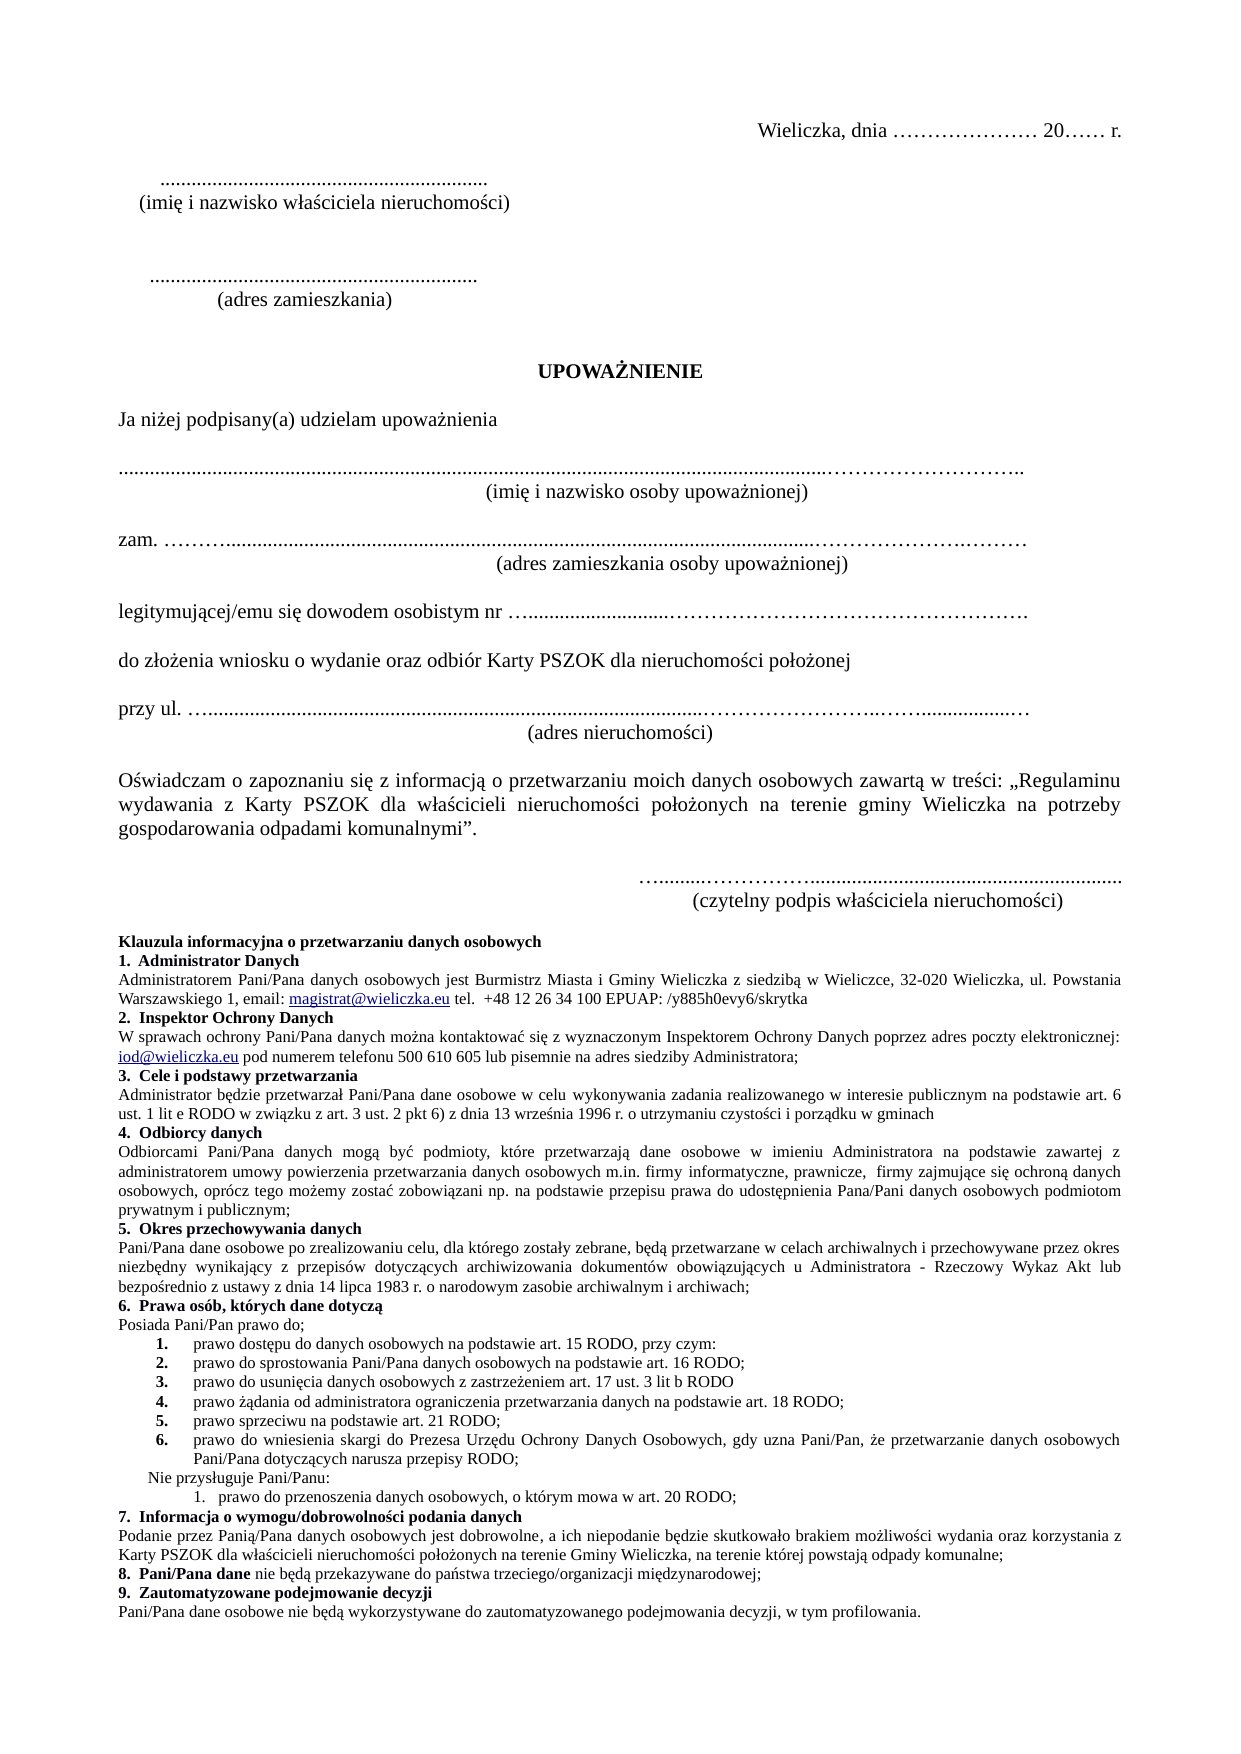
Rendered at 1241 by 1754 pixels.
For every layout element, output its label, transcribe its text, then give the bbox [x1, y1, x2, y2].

text Posiada Pani/Pan prawo do; [118, 1315, 1122, 1334]
text ............................................................... [118, 262, 1122, 287]
list 4. Odbiorcy danych [118, 1123, 1122, 1142]
text do złożenia wniosku o wydanie oraz odbiór Karty PSZOK dla nieruchomości położonej [118, 647, 1122, 672]
list 7. Informacja o wymogu/dobrowolności podania danych [118, 1506, 1122, 1526]
text (imię i nazwisko właściciela nieruchomości) [118, 190, 1122, 214]
list prawo do sprostowania Pani/Pana danych osobowych na podstawie art. 16 RODO; [156, 1353, 1122, 1372]
text Wieliczka, dnia ………………… 20…… r. [118, 118, 1122, 142]
text zam. ……….................................................................................................................………………….……… [118, 527, 1122, 551]
text legitymującej/emu się dowodem osobistym nr …...........................……………………………………………. [118, 599, 1122, 623]
list prawo żądania od administratora ograniczenia przetwarzania danych na podstawie art. 18 RODO; [156, 1391, 1122, 1411]
list 6. Prawa osób, których dane dotyczą [118, 1296, 1122, 1315]
list prawo dostępu do danych osobowych na podstawie art. 15 RODO, przy czym: [156, 1334, 1122, 1353]
text Pani/Pana dane osobowe po zrealizowaniu celu, dla którego zostały zebrane, będą przetwarzane w celach archiwalnych i przechowywane przez okres niezbędny wynikający z przepisów dotyczących archiwizowania dokumentów obowiązujących u Administratora - Rzeczowy Wykaz Akt lub bezpośrednio z ustawy z dnia 14 lipca 1983 r. o narodowym zasobie archiwalnym i archiwach; [118, 1238, 1122, 1296]
text Administrator będzie przetwarzał Pani/Pana dane osobowe w celu wykonywania zadania realizowanego w interesie publicznym na podstawie art. 6 ust. 1 lit e RODO w związku z art. 3 ust. 2 pkt 6) z dnia 13 września 1996 r. o utrzymaniu czystości i porządku w gminach [118, 1085, 1122, 1123]
text W sprawach ochrony Pani/Pana danych można kontaktować się z wyznaczonym Inspektorem Ochrony Danych poprzez adres poczty elektronicznej: iod@wieliczka.eu pod numerem telefonu 500 610 605 lub pisemnie na adres siedziby Administratora; [118, 1027, 1122, 1066]
text Nie przysługuje Pani/Panu: [148, 1468, 1122, 1487]
text (adres nieruchomości) [118, 720, 1122, 744]
text Administratorem Pani/Pana danych osobowych jest Burmistrz Miasta i Gminy Wieliczka z siedzibą w Wieliczce, 32-020 Wieliczka, ul. Powstania Warszawskiego 1, email: magistrat@wieliczka.eu tel. +48 12 26 34 100 EPUAP: /y885h0evy6/skrytka [118, 970, 1122, 1008]
text Pani/Pana dane osobowe nie będą wykorzystywane do zautomatyzowanego podejmowania decyzji, w tym profilowania. [118, 1602, 1122, 1621]
text UPOWAŻNIENIE [118, 359, 1122, 383]
text ….........……………............................................................ [118, 864, 1122, 888]
list 5. Okres przechowywania danych [118, 1219, 1122, 1238]
text Oświadczam o zapoznaniu się z informacją o przetwarzaniu moich danych osobowych zawartą w treści: „Regulaminu wydawania z Karty PSZOK dla właścicieli nieruchomości położonych na terenie gminy Wieliczka na potrzeby gospodarowania odpadami komunalnymi”. [118, 768, 1122, 840]
list 8. Pani/Pana dane nie będą przekazywane do państwa trzeciego/organizacji międzynarodowej; [118, 1564, 1122, 1583]
list 1. prawo do przenoszenia danych osobowych, o którym mowa w art. 20 RODO; [156, 1487, 1122, 1506]
text 2. Inspektor Ochrony Danych [118, 1008, 1122, 1027]
text Odbiorcami Pani/Pana danych mogą być podmioty, które przetwarzają dane osobowe w imieniu Administratora na podstawie zawartej z administratorem umowy powierzenia przetwarzania danych osobowych m.in. firmy informatyczne, prawnicze, firmy zajmujące się ochroną danych osobowych, oprócz tego możemy zostać zobowiązani np. na podstawie przepisu prawa do udostępnienia Pana/Pani danych osobowych podmiotom prywatnym i publicznym; [118, 1142, 1122, 1219]
text (adres zamieszkania) [118, 287, 1122, 311]
text (czytelny podpis właściciela nieruchomości) [561, 888, 1122, 912]
list 1. Administrator Danych [118, 951, 1122, 970]
text Klauzula informacyjna o przetwarzaniu danych osobowych [118, 931, 1122, 951]
text Ja niżej podpisany(a) udzielam upoważnienia [118, 407, 1122, 431]
list prawo do usunięcia danych osobowych z zastrzeżeniem art. 17 ust. 3 lit b RODO [156, 1372, 1122, 1391]
list prawo do wniesienia skargi do Prezesa Urzędu Ochrony Danych Osobowych, gdy uzna Pani/Pan, że przetwarzanie danych osobowych Pani/Pana dotyczących narusza przepisy RODO; [156, 1430, 1122, 1468]
list 3. Cele i podstawy przetwarzania [118, 1066, 1122, 1085]
list prawo sprzeciwu na podstawie art. 21 RODO; [156, 1411, 1122, 1430]
text ........................................................................................................................................……………………….. [118, 455, 1122, 479]
text przy ul. …...............................................................................................……………………..…….................… [118, 696, 1122, 720]
text (adres zamieszkania osoby upoważnionej) [118, 551, 1122, 575]
text (imię i nazwisko osoby upoważnionej) [118, 479, 1122, 503]
text Podanie przez Panią/Pana danych osobowych jest dobrowolne, a ich niepodanie będzie skutkowało brakiem możliwości wydania oraz korzystania z Karty PSZOK dla właścicieli nieruchomości położonych na terenie Gminy Wieliczka, na terenie której powstają odpady komunalne; [118, 1526, 1122, 1564]
list 9. Zautomatyzowane podejmowanie decyzji [118, 1583, 1122, 1602]
text ............................................................... [118, 166, 1122, 190]
